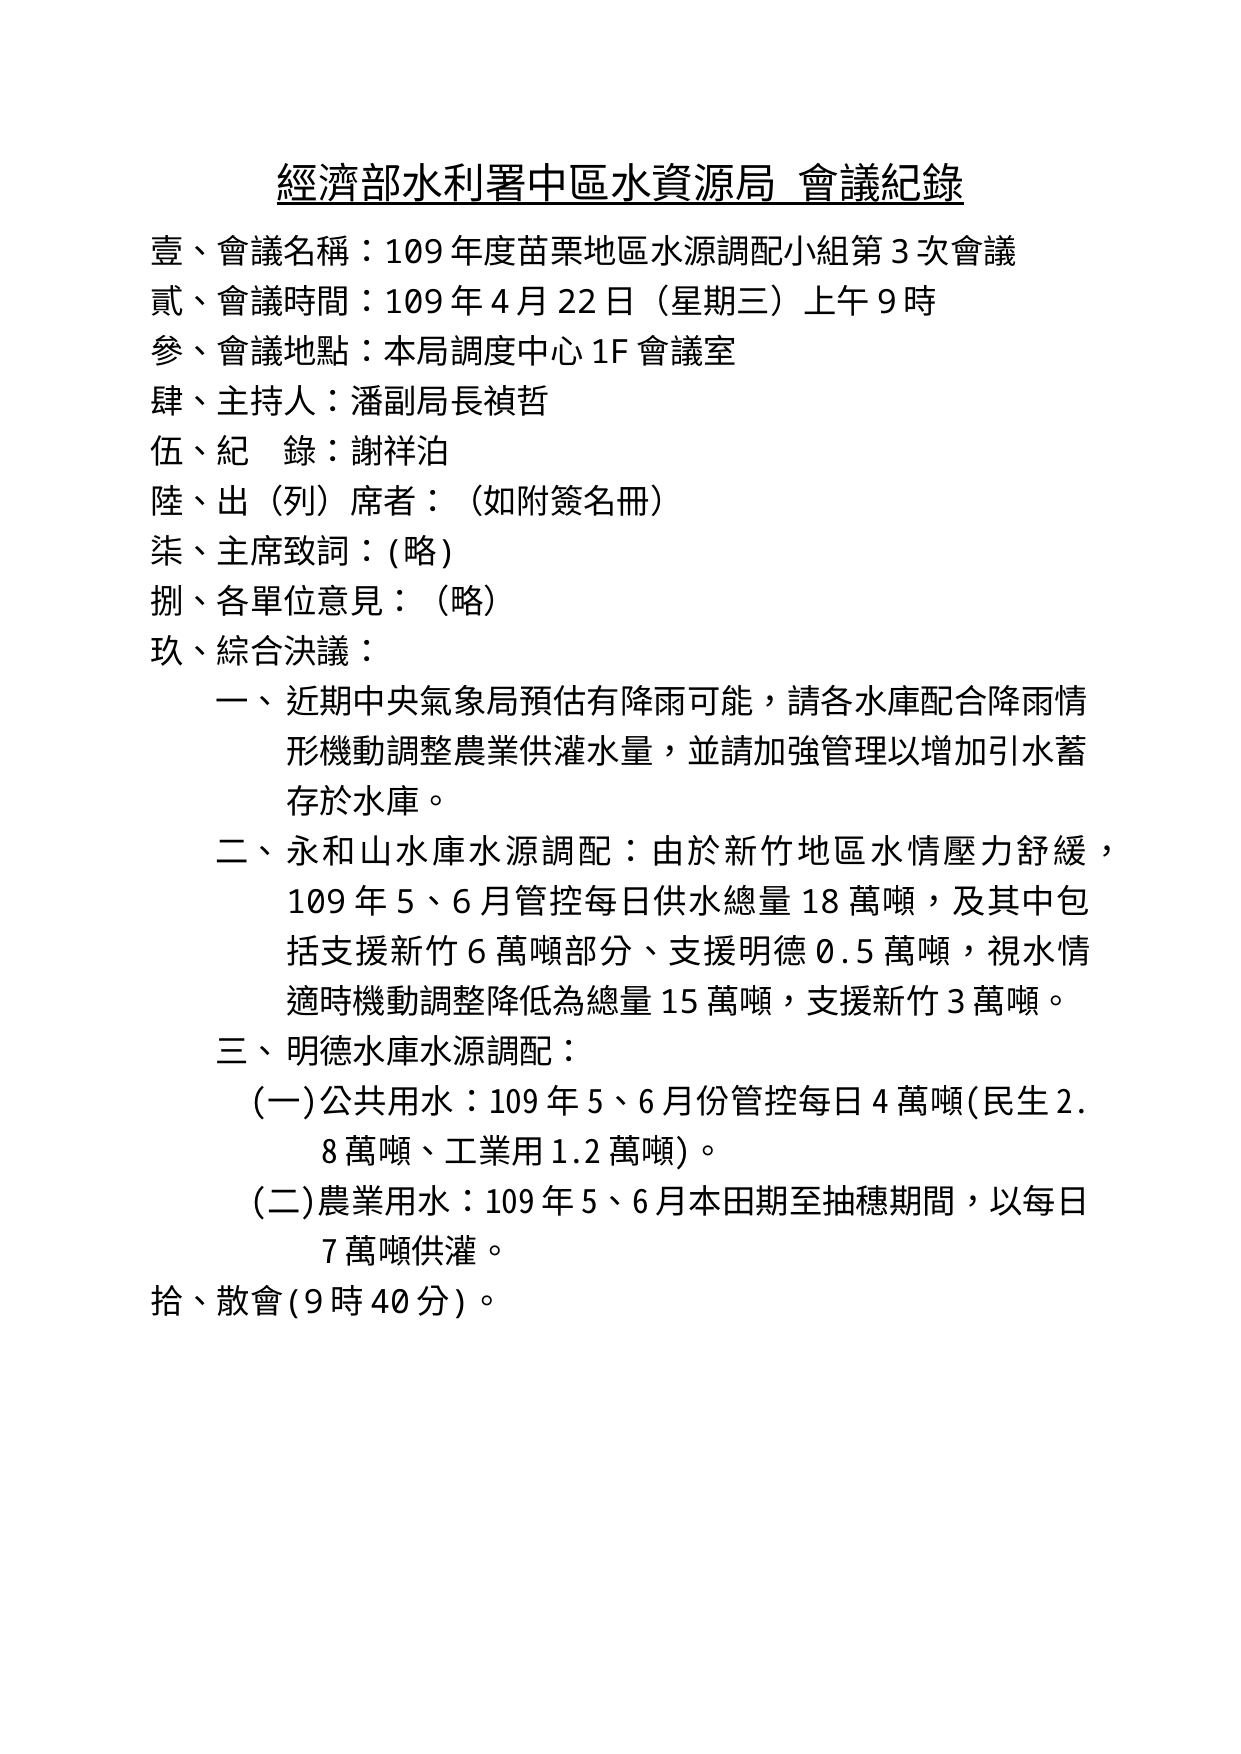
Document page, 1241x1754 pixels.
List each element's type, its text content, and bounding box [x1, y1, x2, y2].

list 明德水庫水源調配： [215, 1023, 1090, 1073]
text 陸、出（列）席者：（如附簽名冊） [150, 473, 1090, 523]
list 永和山水庫水源調配：由於新竹地區水情壓力舒緩，109年5、6月管控每日供水總量18萬噸，及其中包括支援新竹6萬噸部分、支援明德0.5萬噸，視水情適時機動調整降低為總量15萬噸，支援新竹3萬噸。 [215, 823, 1090, 1023]
text (二)農業用水：109年5、6月本田期至抽穗期間，以每日7萬噸供灌。 [250, 1173, 1090, 1273]
text 參、會議地點：本局調度中心1F會議室 [150, 323, 1090, 373]
text 壹、會議名稱：109年度苗栗地區水源調配小組第3次會議 [150, 223, 1090, 273]
text (一)公共用水：109年5、6月份管控每日4萬噸(民生2.8萬噸、工業用1.2萬噸)。 [250, 1073, 1090, 1173]
text 柒、主席致詞：(略) [150, 523, 1090, 573]
text 捌、各單位意見：（略） [150, 573, 1090, 623]
text 貳、會議時間：109年4月22日（星期三）上午9時 [150, 273, 1090, 323]
list 近期中央氣象局預估有降雨可能，請各水庫配合降雨情形機動調整農業供灌水量，並請加強管理以增加引水蓄存於水庫。 [215, 673, 1090, 823]
text 經濟部水利署中區水資源局 會議紀錄 [150, 150, 1090, 210]
text 伍、紀 錄：謝祥泊 [150, 423, 1090, 473]
text 玖、綜合決議： [150, 623, 1090, 673]
text 肆、主持人：潘副局長禎哲 [150, 373, 1090, 423]
text 拾、散會(9時40分)。 [150, 1273, 1090, 1323]
